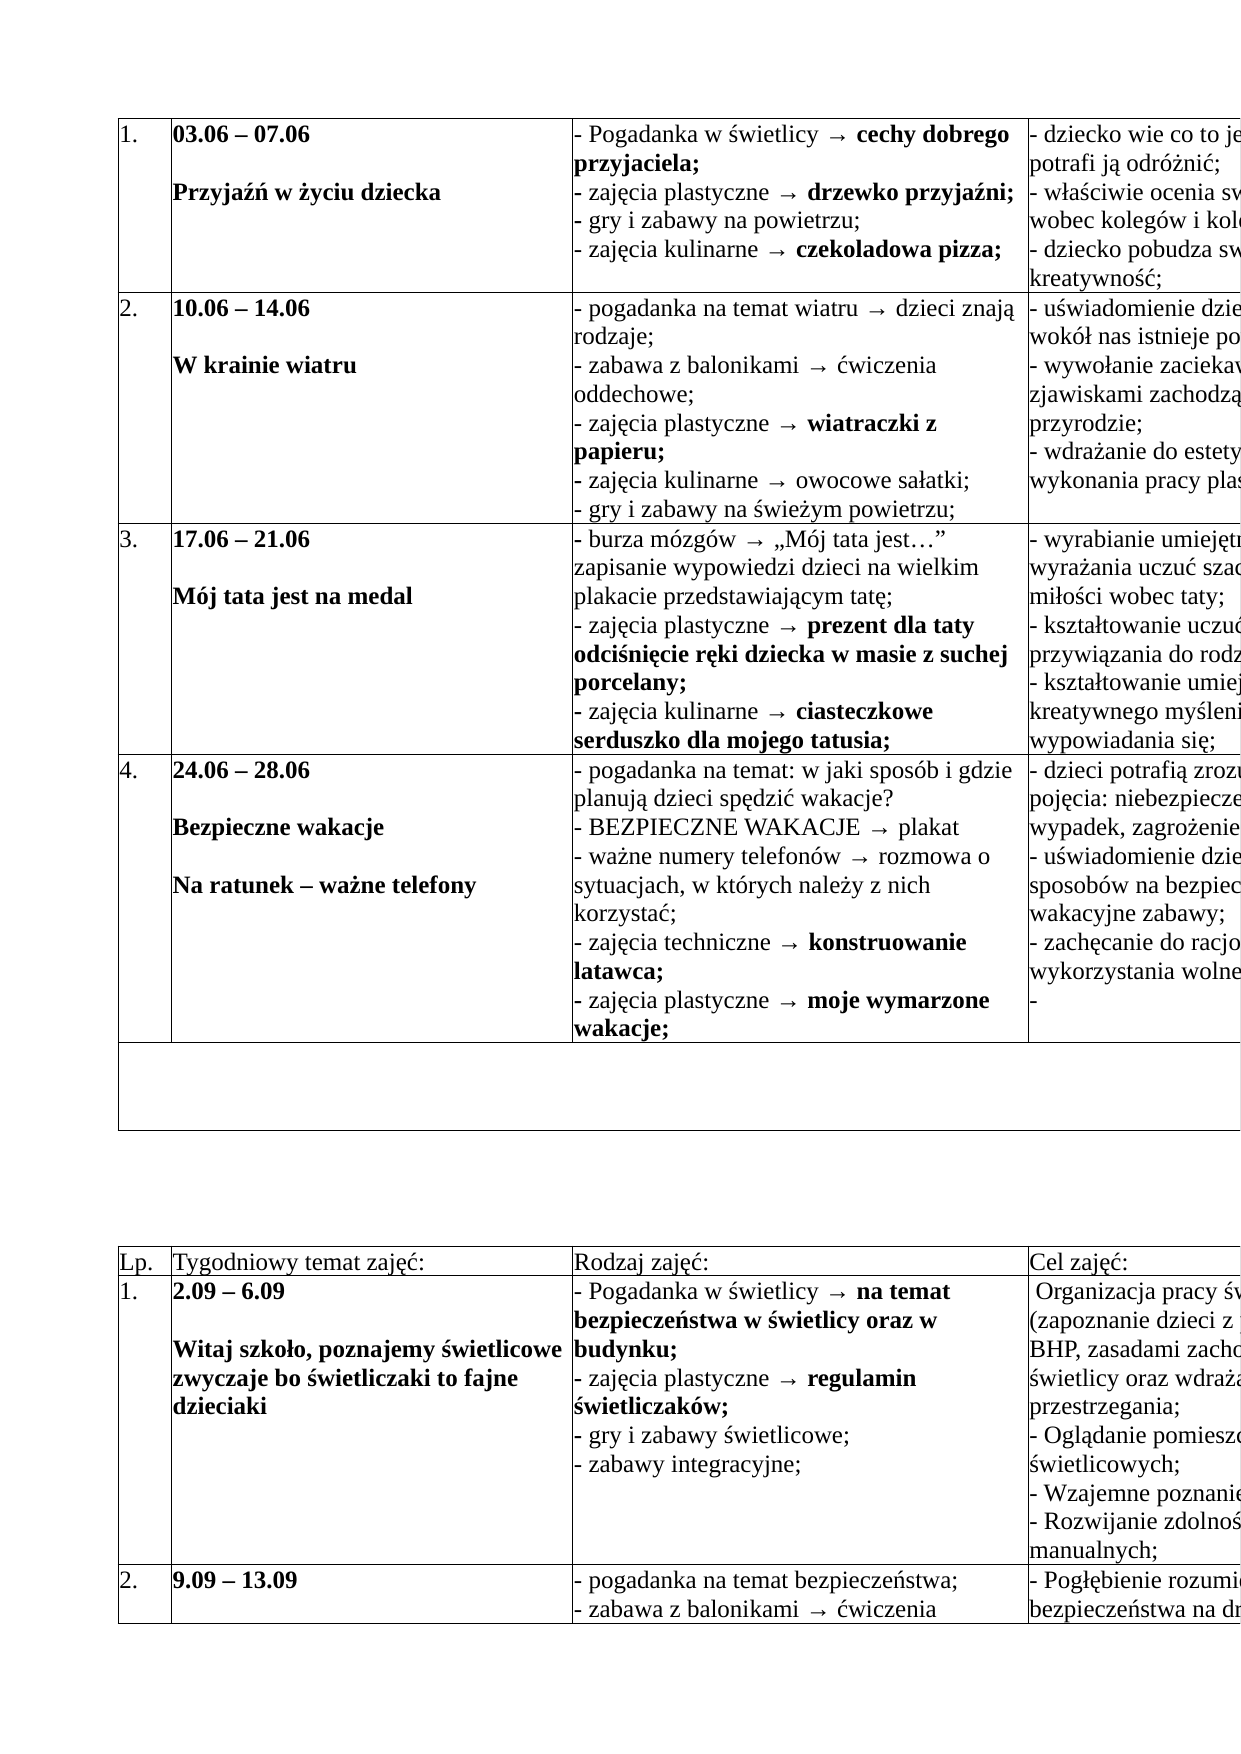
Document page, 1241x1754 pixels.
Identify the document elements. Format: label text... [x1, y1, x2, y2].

table_cell 17.06 – 21.06 Mój tata jest na medal [172, 524, 572, 754]
table_cell 9.09 – 13.09 [172, 1565, 572, 1622]
table_cell 2. [119, 1565, 171, 1622]
table_cell 03.06 – 07.06 Przyjaźń w życiu dziecka [172, 119, 572, 292]
table_cell - Pogadanka w świetlicy → cechy dobrego przyjaciela; - zajęcia plastyczne → drzewko przyjaźni; - gry i zabawy na powietrzu; - zajęcia kulinarne → czekoladowa pizza; [573, 119, 1028, 292]
table_header Cel zajęć: [1029, 1247, 1240, 1275]
table_cell - pogadanka na temat bezpieczeństwa; - zabawa z balonikami → ćwiczenia [573, 1565, 1028, 1622]
table_cell 1. [119, 1276, 171, 1564]
table_header Rodzaj zajęć: [573, 1247, 1028, 1275]
table_cell - burza mózgów → „Mój tata jest…” zapisanie wypowiedzi dzieci na wielkim plakacie przedstawiającym tatę; - zajęcia plastyczne → prezent dla taty odciśnięcie ręki dziecka w masie z suchej porcelany; - zajęcia kulinarne → ciasteczkowe serduszko dla mojego tatusia; [573, 524, 1028, 754]
table_cell - pogadanka na temat wiatru → dzieci znają rodzaje; - zabawa z balonikami → ćwiczenia oddechowe; - zajęcia plastyczne → wiatraczki z papieru; - zajęcia kulinarne → owocowe sałatki; - gry i zabawy na świeżym powietrzu; [573, 293, 1028, 523]
table_cell 2. [119, 293, 171, 523]
table_cell - dziecko wie co to jest przyjaźń i potrafi ją odróżnić; - właściwie ocenia swoją postawę wobec kolegów i koleżanek; - dziecko pobudza swoją kreatywność; [1029, 119, 1240, 292]
table_cell 10.06 – 14.06 W krainie wiatru [172, 293, 572, 523]
table_cell 2.09 – 6.09 Witaj szkoło, poznajemy świetlicowe zwyczaje bo świetliczaki to fajne dzieciaki [172, 1276, 572, 1564]
table_cell 24.06 – 28.06 Bezpieczne wakacje Na ratunek – ważne telefony [172, 755, 572, 1042]
table_cell - uświadomienie dzieciom, że wokół nas istnieje powietrze; - wywołanie zaciekawienia zjawiskami zachodzącymi w przyrodzie; - wdrażanie do estetycznego wykonania pracy plastycznej; [1029, 293, 1240, 523]
table_header Lp. [119, 1247, 171, 1275]
table_cell 3. [119, 524, 171, 754]
table_cell 1. [119, 119, 171, 292]
table_cell - Pogłębienie rozumienia zasad bezpieczeństwa na drogach; - Kształtowanie poczucia odpowiedzialności za bezpieczeństwo własne i innych w drodze do świetlicy i szkoły; - Poznanie zasad przechodzenia przez jezdnię; - Poznanie kolorów sygnalizacji świetlnej i ich znaczenie; [1029, 1565, 1240, 1622]
table_header Tygodniowy temat zajęć: [172, 1247, 572, 1275]
table_cell - pogadanka na temat: w jaki sposób i gdzie planują dzieci spędzić wakacje? - BEZPIECZNE WAKACJE → plakat - ważne numery telefonów → rozmowa o sytuacjach, w których należy z nich korzystać; - zajęcia techniczne → konstruowanie latawca; - zajęcia plastyczne → moje wymarzone wakacje; [573, 755, 1028, 1042]
table_cell Organizacja pracy świetlicy (zapoznanie dzieci z przepisami BHP, zasadami zachowania się w świetlicy oraz wdrażanie do ich przestrzegania; - Oglądanie pomieszczeń świetlicowych; - Wzajemne poznanie się dzieci; - Rozwijanie zdolności manualnych; [1029, 1276, 1240, 1564]
table_cell - wyrabianie umiejętności i wyrażania uczuć szacunku i miłości wobec taty; - kształtowanie uczuć miłości i przywiązania do rodziców; - kształtowanie umiejętności kreatywnego myślenia i wypowiadania się; [1029, 524, 1240, 754]
table_cell 4. [119, 755, 171, 1042]
table_cell - dzieci potrafią zrozumieć pojęcia: niebezpieczeństwo, wypadek, zagrożenie; - uświadomienie dzieciom sposobów na bezpieczne, wakacyjne zabawy; - zachęcanie do racjonalnego wykorzystania wolnego czasu; - [1029, 755, 1240, 1042]
table_cell [119, 1043, 1240, 1129]
table_cell - Pogadanka w świetlicy → na temat bezpieczeństwa w świetlicy oraz w budynku; - zajęcia plastyczne → regulamin świetliczaków; - gry i zabawy świetlicowe; - zabawy integracyjne; [573, 1276, 1028, 1564]
